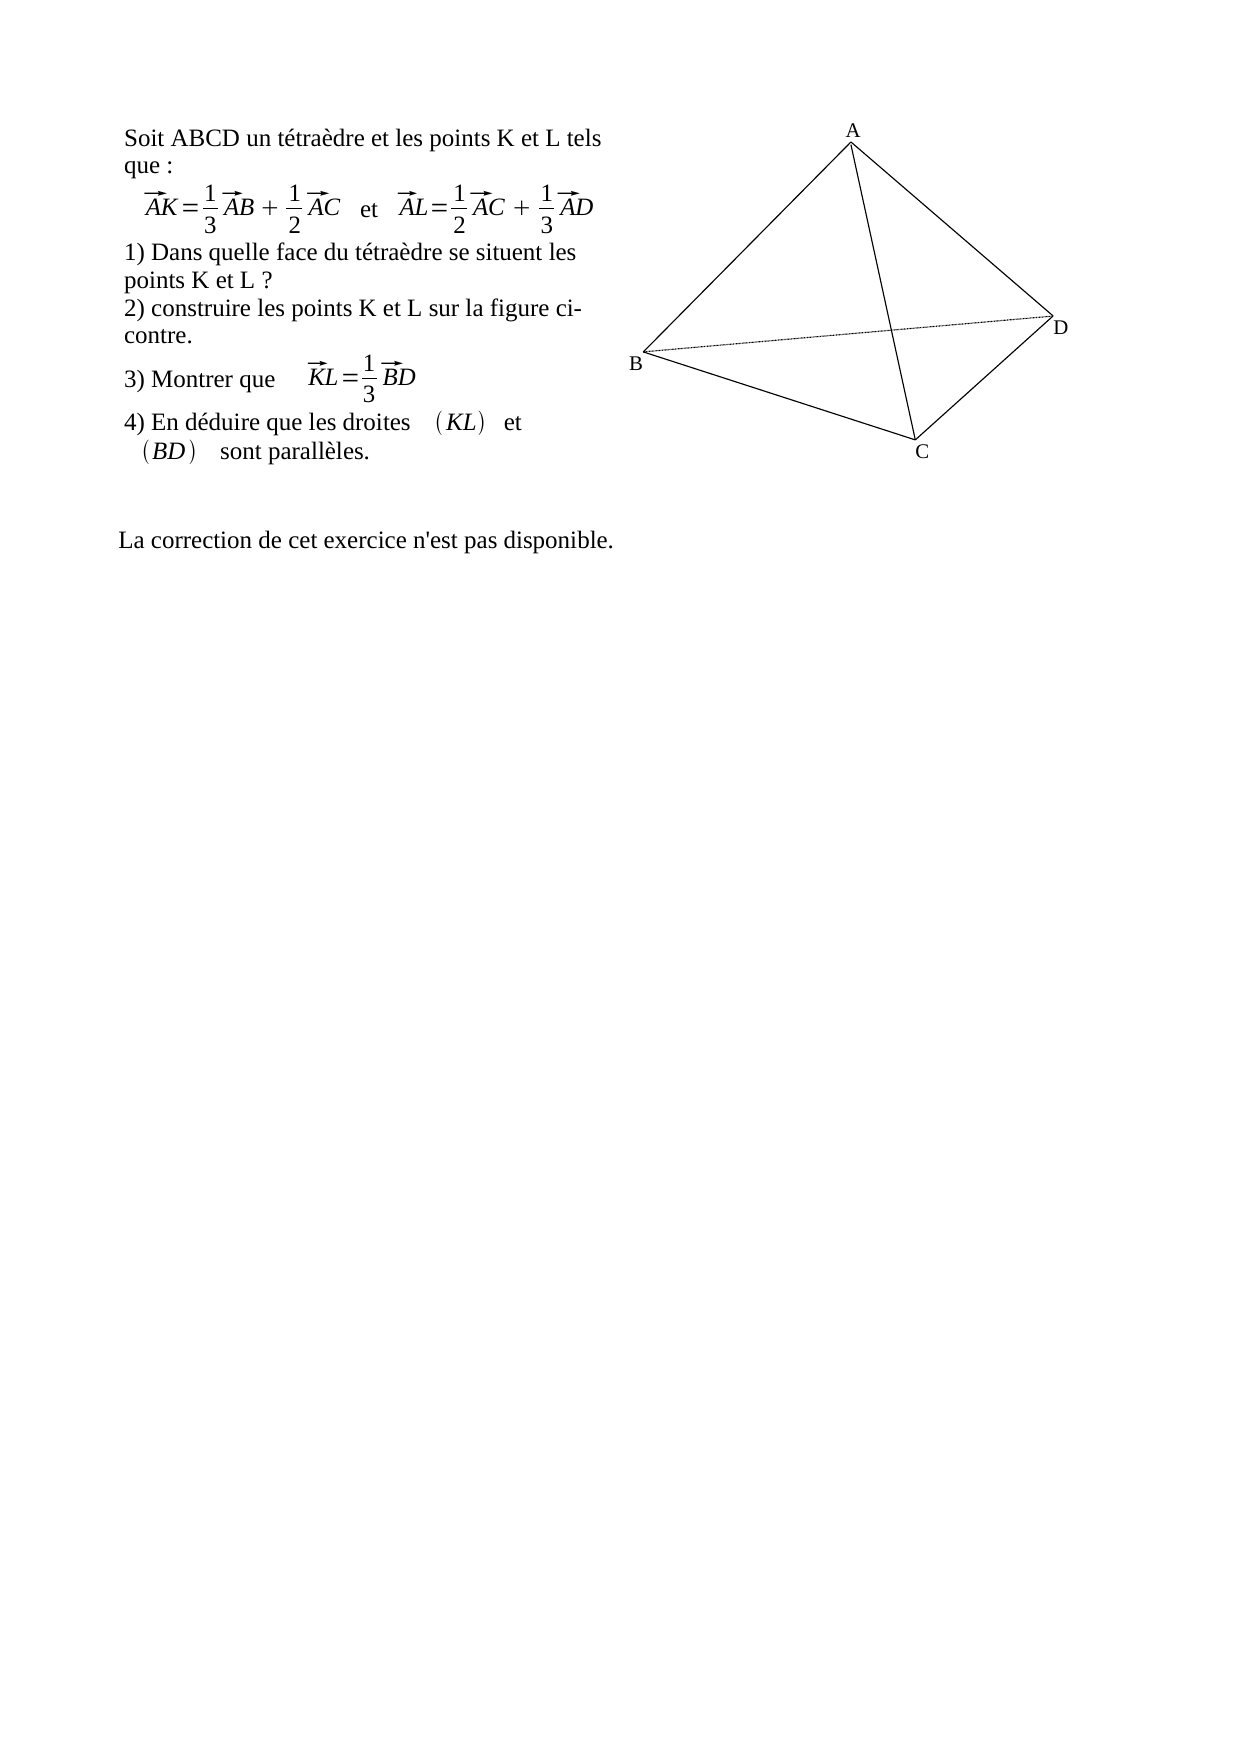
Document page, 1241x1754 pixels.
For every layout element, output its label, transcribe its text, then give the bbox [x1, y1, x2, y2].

table_header Soit ABCD un tétraèdre et les points K et L tels que : et 1) Dans quelle face du tétraèdre se situent les points K et L ? 2) construire les points K et L sur la figure ci-contre. 3) Montrer que 4) En déduire que les droites et sont parallèles. [118, 118, 620, 499]
text La correction de cet exercice n'est pas disponible. [118, 527, 1122, 554]
table_header [620, 118, 1122, 499]
